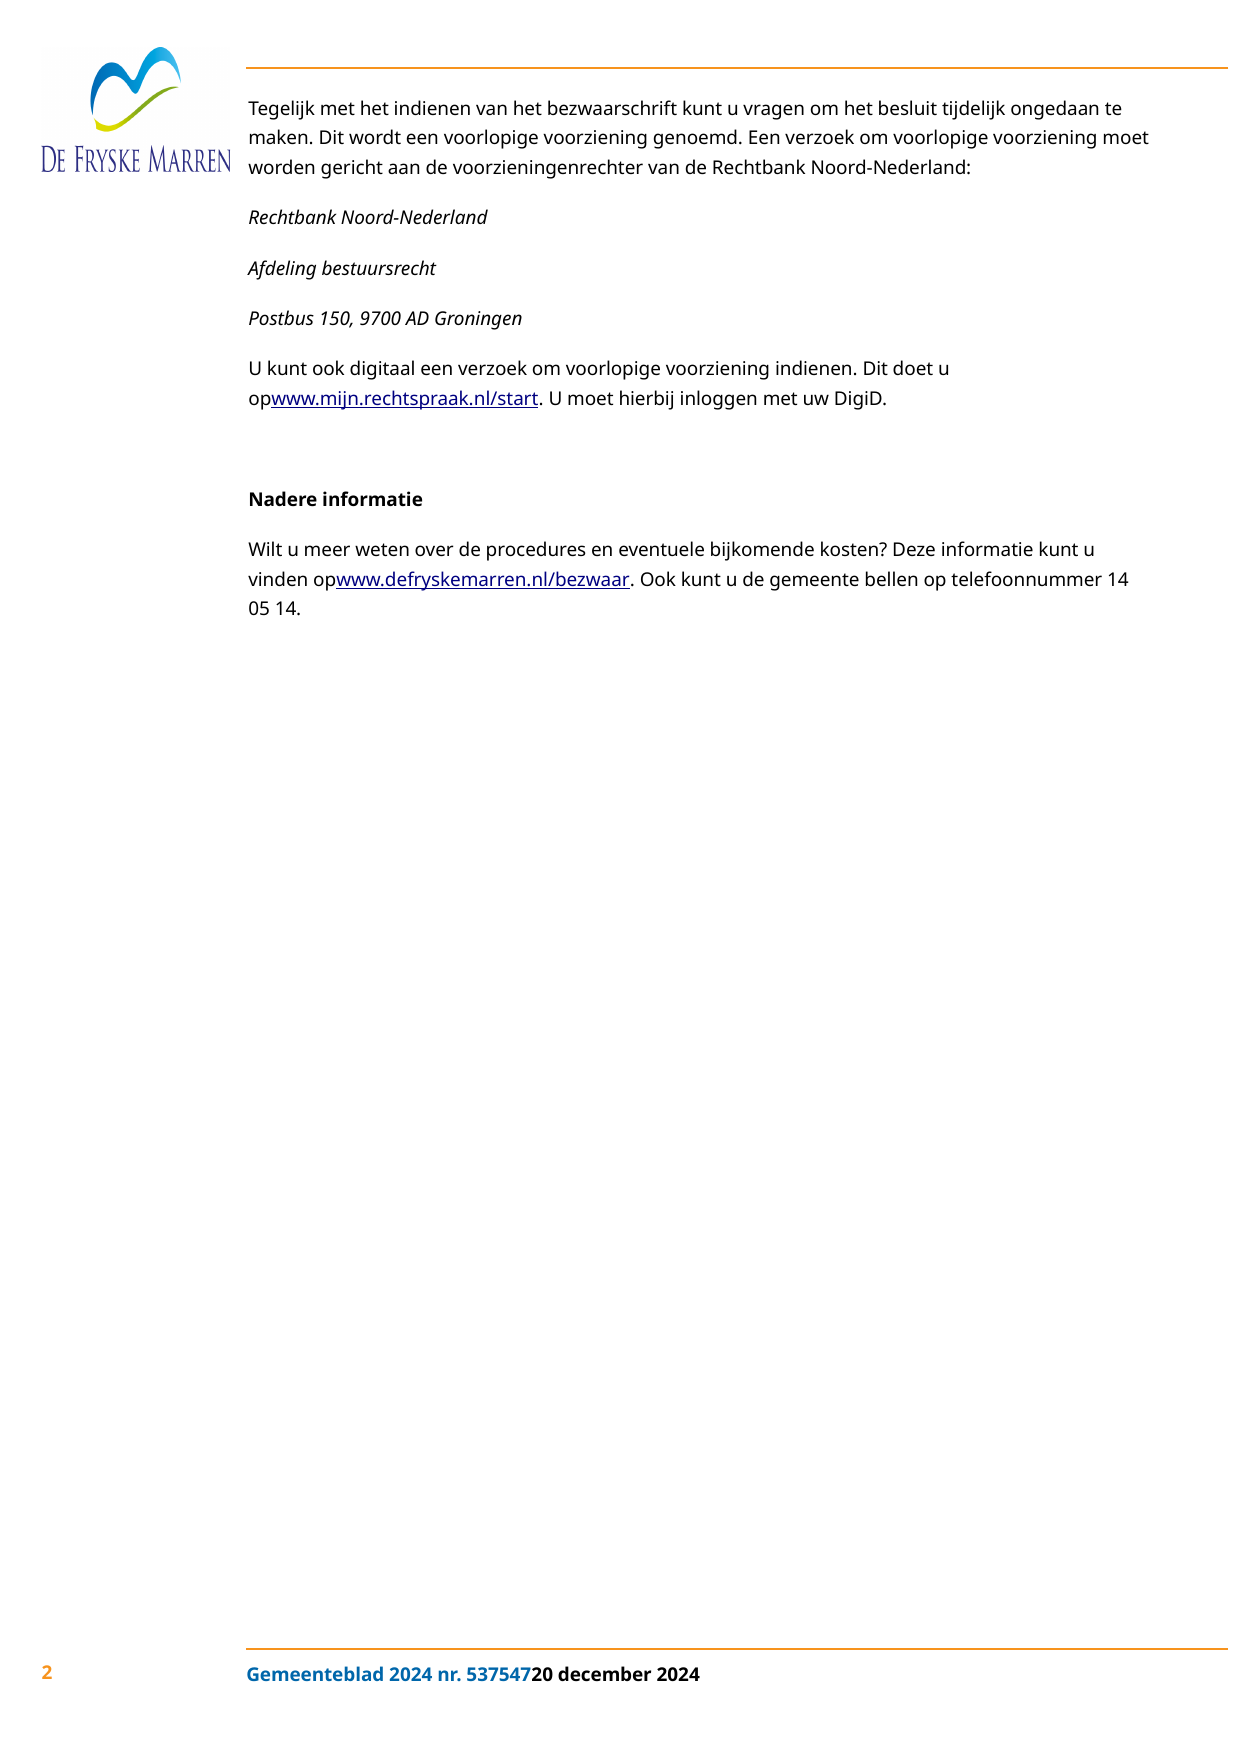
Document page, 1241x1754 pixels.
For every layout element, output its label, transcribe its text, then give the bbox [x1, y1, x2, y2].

text Tegelijk met het indienen van het bezwaarschrift kunt u vragen om het besluit tijdelijk ongedaan te maken. Dit wordt een voorlopige voorziening genoemd. Een verzoek om voorlopige voorziening moet worden gericht aan de voorzieningenrechter van de Rechtbank Noord-Nederland: [248, 95, 1152, 180]
picture [41, 47, 231, 172]
text Postbus 150, 9700 AD Groningen [248, 305, 1152, 331]
text Wilt u meer weten over de procedures en eventuele bijkomende kosten? Deze informatie kunt u vinden opwww.defryskemarren.nl/bezwaar. Ook kunt u de gemeente bellen op telefoonnummer 14 05 14. [248, 536, 1152, 621]
text Nadere informatie [248, 486, 1152, 512]
text U kunt ook digitaal een verzoek om voorlopige voorziening indienen. Dit doet u opwww.mijn.rechtspraak.nl/start. U moet hierbij inloggen met uw DigiD. [248, 356, 1152, 411]
text Afdeling bestuursrecht [248, 255, 1152, 281]
text Rechtbank Noord-Nederland [248, 204, 1152, 230]
